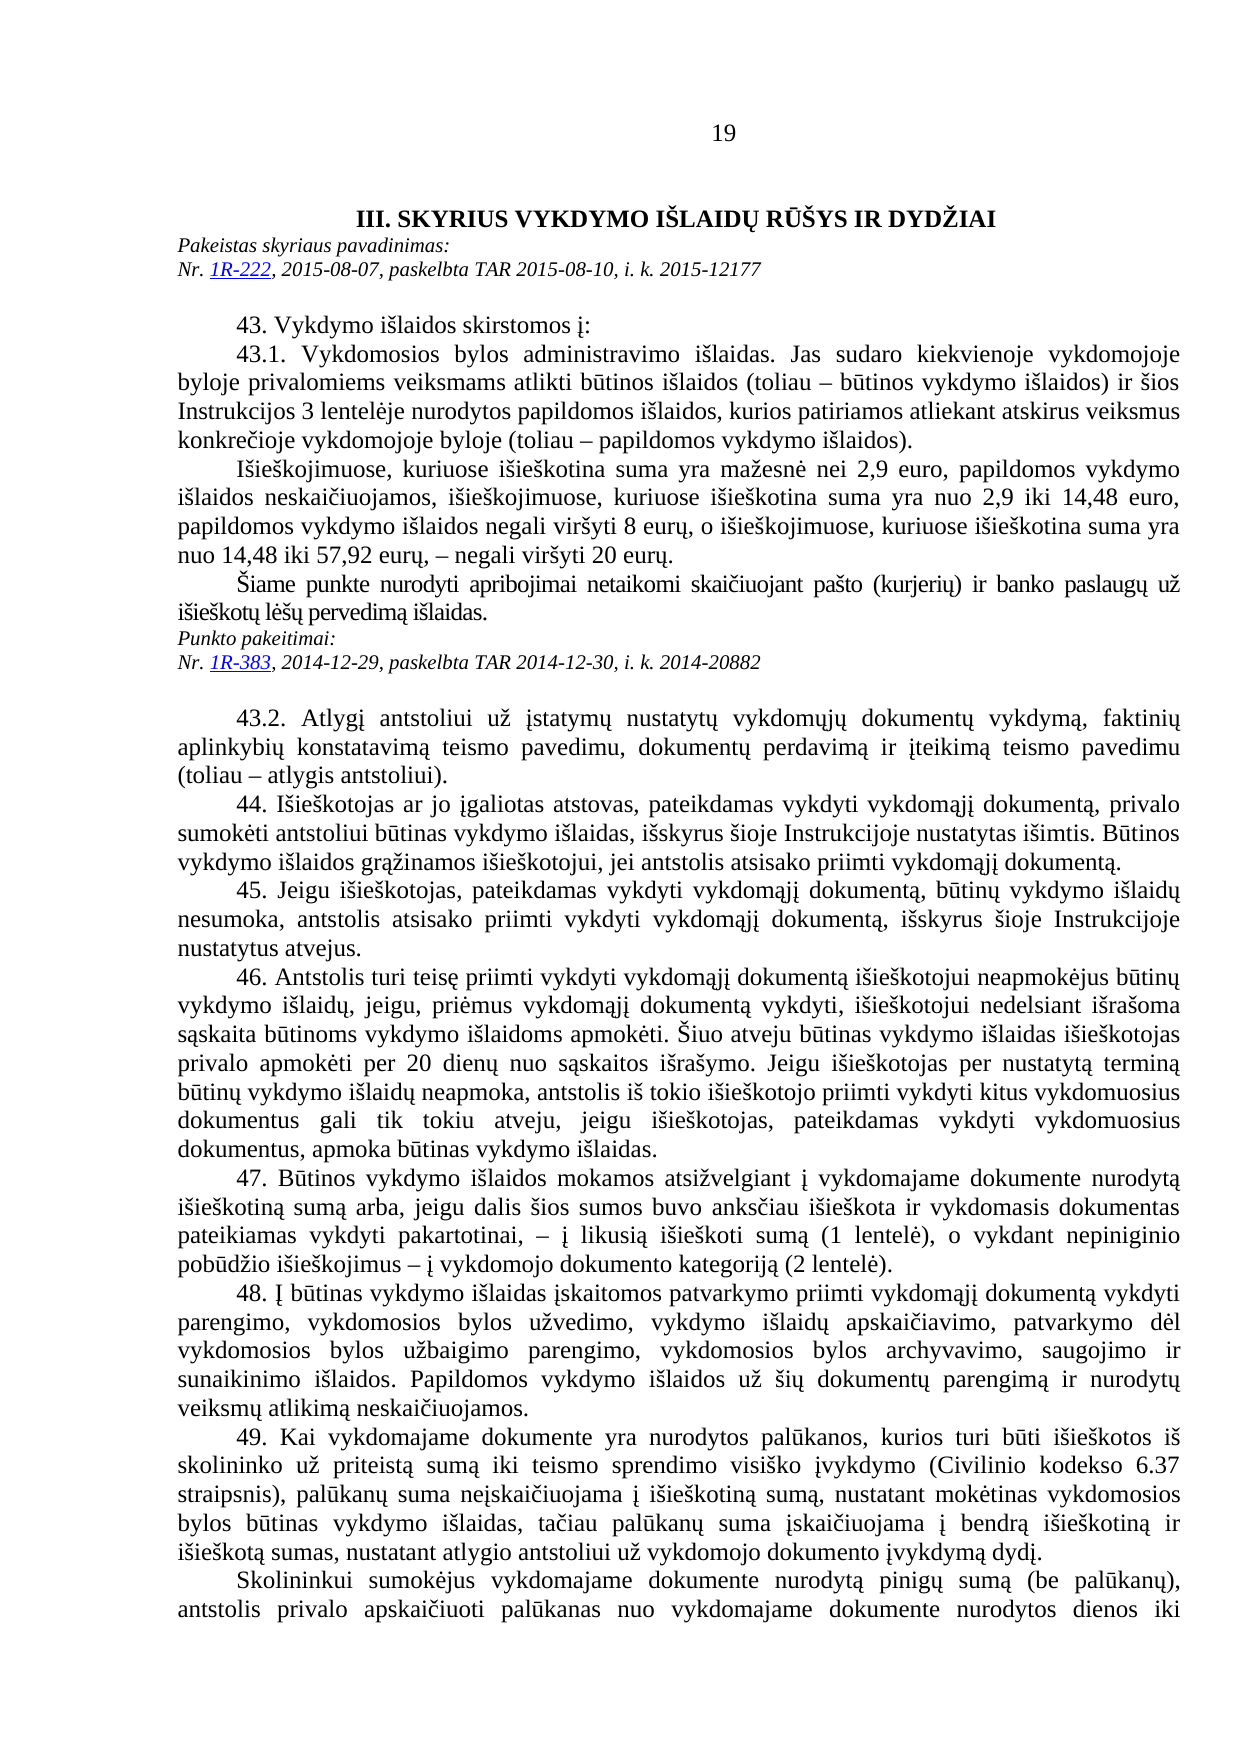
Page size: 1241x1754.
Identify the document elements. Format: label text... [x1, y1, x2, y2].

text 49. Kai vykdomajame dokumente yra nurodytos palūkanos, kurios turi būti išieškotos iš skolininko už priteistą sumą iki teismo sprendimo visiško įvykdymo (Civilinio kodekso 6.37 straipsnis), palūkanų suma neįskaičiuojama į išieškotiną sumą, nustatant mokėtinas vykdomosios bylos būtinas vykdymo išlaidas, tačiau palūkanų suma įskaičiuojama į bendrą išieškotiną ir išieškotą sumas, nustatant atlygio antstoliui už vykdomojo dokumento įvykdymą dydį. [177, 1422, 1181, 1566]
text 45. Jeigu išieškotojas, pateikdamas vykdyti vykdomąjį dokumentą, būtinų vykdymo išlaidų nesumoka, antstolis atsisako priimti vykdyti vykdomąjį dokumentą, išskyrus šioje Instrukcijoje nustatytus atvejus. [177, 876, 1181, 962]
text 46. Antstolis turi teisę priimti vykdyti vykdomąjį dokumentą išieškotojui neapmokėjus būtinų vykdymo išlaidų, jeigu, priėmus vykdomąjį dokumentą vykdyti, išieškotojui nedelsiant išrašoma sąskaita būtinoms vykdymo išlaidoms apmokėti. Šiuo atveju būtinas vykdymo išlaidas išieškotojas privalo apmokėti per 20 dienų nuo sąskaitos išrašymo. Jeigu išieškotojas per nustatytą terminą būtinų vykdymo išlaidų neapmoka, antstolis iš tokio išieškotojo priimti vykdyti kitus vykdomuosius dokumentus gali tik tokiu atveju, jeigu išieškotojas, pateikdamas vykdyti vykdomuosius dokumentus, apmoka būtinas vykdymo išlaidas. [177, 962, 1181, 1163]
text 43. Vykdymo išlaidos skirstomos į: [177, 310, 1181, 339]
text Nr. 1R-222, 2015-08-07, paskelbta TAR 2015-08-10, i. k. 2015-12177 [177, 257, 1181, 281]
text Nr. 1R-383, 2014-12-29, paskelbta TAR 2014-12-30, i. k. 2014-20882 [177, 650, 1181, 674]
text 43.2. Atlygį antstoliui už įstatymų nustatytų vykdomųjų dokumentų vykdymą, faktinių aplinkybių konstatavimą teismo pavedimu, dokumentų perdavimą ir įteikimą teismo pavedimu (toliau – atlygis antstoliui). [177, 703, 1181, 789]
text 44. Išieškotojas ar jo įgaliotas atstovas, pateikdamas vykdyti vykdomąjį dokumentą, privalo sumokėti antstoliui būtinas vykdymo išlaidas, išskyrus šioje Instrukcijoje nustatytas išimtis. Būtinos vykdymo išlaidos grąžinamos išieškotojui, jei antstolis atsisako priimti vykdomąjį dokumentą. [177, 789, 1181, 876]
text Šiame punkte nurodyti apribojimai netaikomi skaičiuojant pašto (kurjerių) ir banko paslaugų už išieškotų lėšų pervedimą išlaidas. [177, 569, 1181, 626]
text III. SKYRIUS VYKDYMO IŠLAIDŲ RŪŠYS IR DYDŽIAI [177, 204, 1181, 233]
text Skolininkui sumokėjus vykdomajame dokumente nurodytą pinigų sumą (be palūkanų), antstolis privalo apskaičiuoti palūkanas nuo vykdomajame dokumente nurodytos dienos iki [177, 1566, 1181, 1623]
text Punkto pakeitimai: [177, 626, 1181, 650]
text Išieškojimuose, kuriuose išieškotina suma yra mažesnė nei 2,9 euro, papildomos vykdymo išlaidos neskaičiuojamos, išieškojimuose, kuriuose išieškotina suma yra nuo 2,9 iki 14,48 euro, papildomos vykdymo išlaidos negali viršyti 8 eurų, o išieškojimuose, kuriuose išieškotina suma yra nuo 14,48 iki 57,92 eurų, – negali viršyti 20 eurų. [177, 454, 1181, 569]
text 43.1. Vykdomosios bylos administravimo išlaidas. Jas sudaro kiekvienoje vykdomojoje byloje privalomiems veiksmams atlikti būtinos išlaidos (toliau – būtinos vykdymo išlaidos) ir šios Instrukcijos 3 lentelėje nurodytos papildomos išlaidos, kurios patiriamos atliekant atskirus veiksmus konkrečioje vykdomojoje byloje (toliau – papildomos vykdymo išlaidos). [177, 339, 1181, 454]
text Pakeistas skyriaus pavadinimas: [177, 233, 1181, 257]
text 48. Į būtinas vykdymo išlaidas įskaitomos patvarkymo priimti vykdomąjį dokumentą vykdyti parengimo, vykdomosios bylos užvedimo, vykdymo išlaidų apskaičiavimo, patvarkymo dėl vykdomosios bylos užbaigimo parengimo, vykdomosios bylos archyvavimo, saugojimo ir sunaikinimo išlaidos. Papildomos vykdymo išlaidos už šių dokumentų parengimą ir nurodytų veiksmų atlikimą neskaičiuojamos. [177, 1278, 1181, 1422]
text 47. Būtinos vykdymo išlaidos mokamos atsižvelgiant į vykdomajame dokumente nurodytą išieškotiną sumą arba, jeigu dalis šios sumos buvo anksčiau išieškota ir vykdomasis dokumentas pateikiamas vykdyti pakartotinai, – į likusią išieškoti sumą (1 lentelė), o vykdant nepiniginio pobūdžio išieškojimus – į vykdomojo dokumento kategoriją (2 lentelė). [177, 1163, 1181, 1278]
